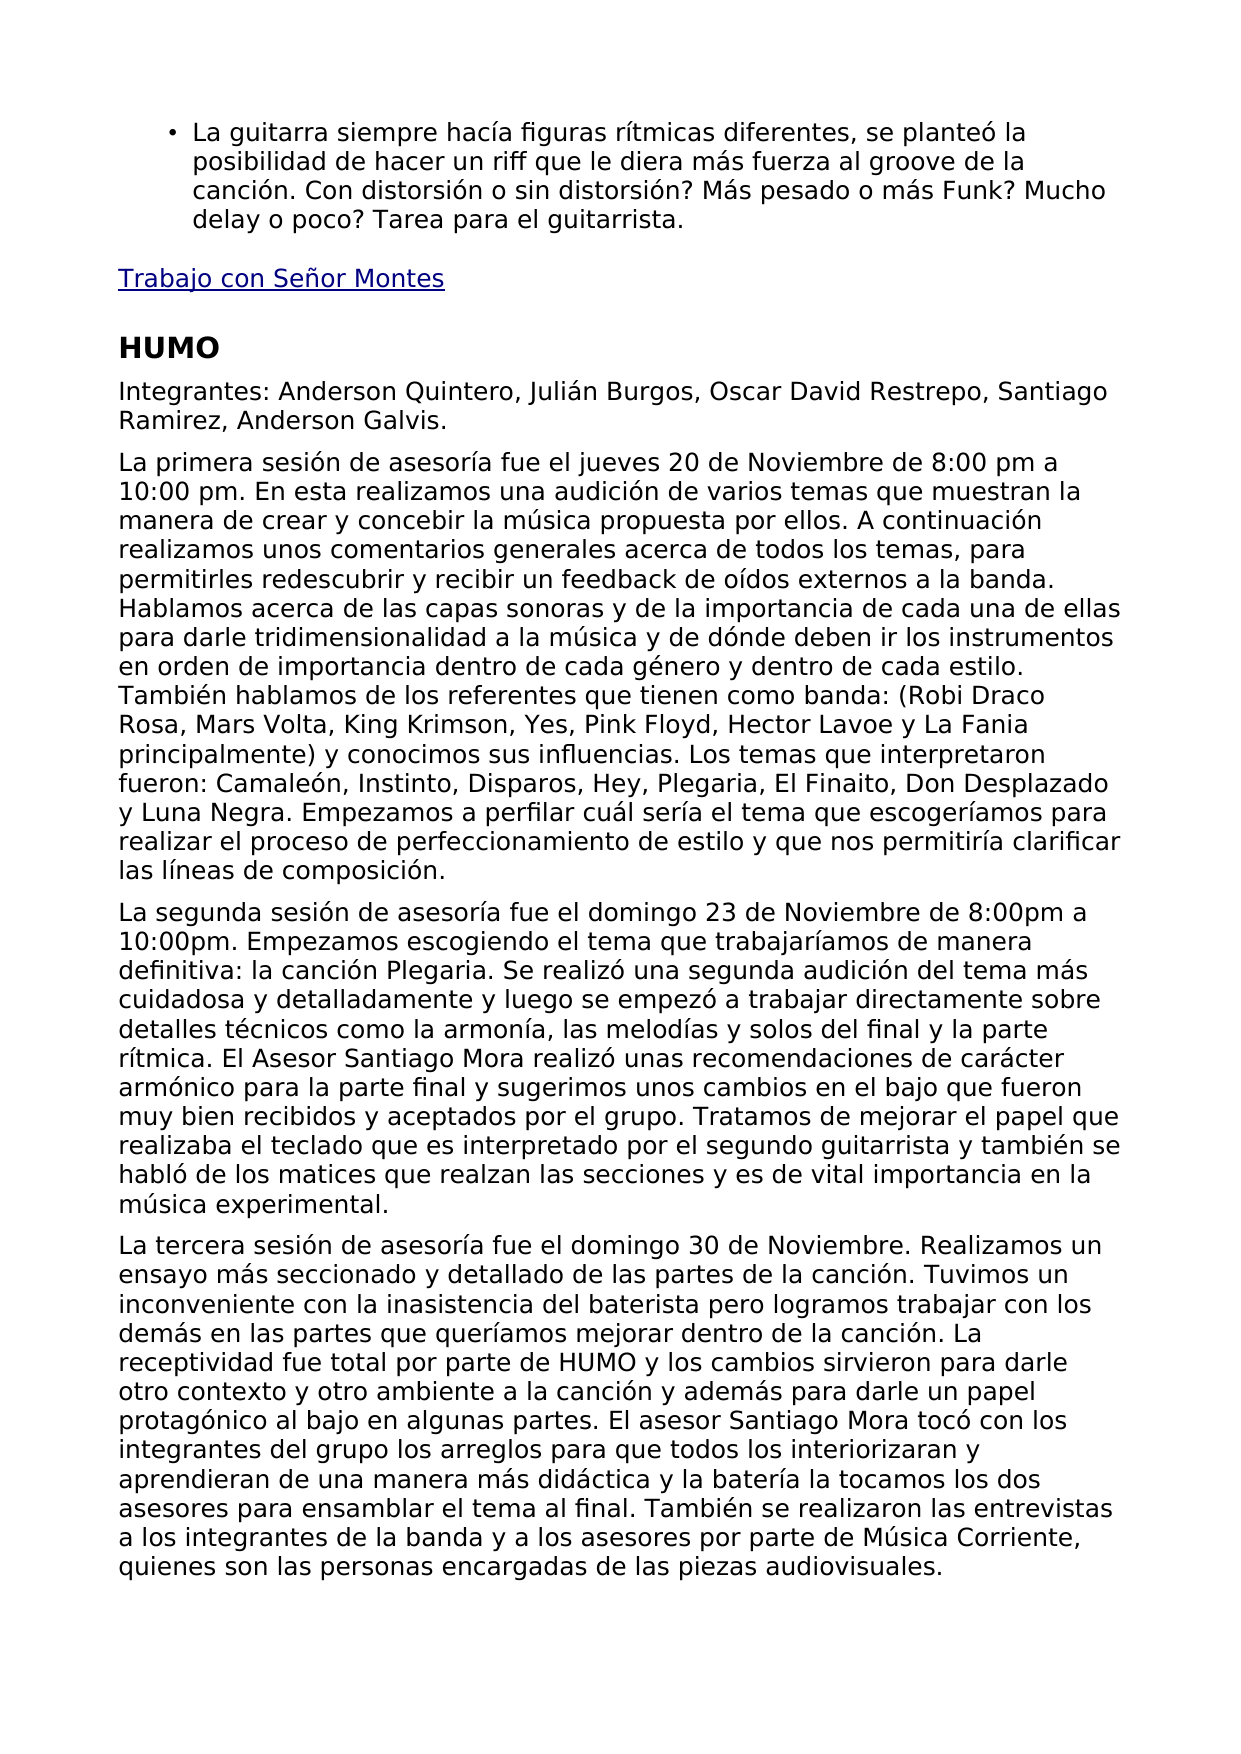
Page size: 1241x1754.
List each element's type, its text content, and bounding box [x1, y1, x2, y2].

text Integrantes: Anderson Quintero, Julián Burgos, Oscar David Restrepo, Santiago Ramirez, Anderson Galvis. [118, 377, 1122, 436]
list La guitarra siempre hacía figuras rítmicas diferentes, se planteó la posibilidad de hacer un riff que le diera más fuerza al groove de la canción. Con distorsión o sin distorsión? Más pesado o más Funk? Mucho delay o poco? Tarea para el guitarrista. [177, 118, 1122, 235]
text La primera sesión de asesoría fue el jueves 20 de Noviembre de 8:00 pm a 10:00 pm. En esta realizamos una audición de varios temas que muestran la manera de crear y concebir la música propuesta por ellos. A continuación realizamos unos comentarios generales acerca de todos los temas, para permitirles redescubrir y recibir un feedback de oídos externos a la banda. Hablamos acerca de las capas sonoras y de la importancia de cada una de ellas para darle tridimensionalidad a la música y de dónde deben ir los instrumentos en orden de importancia dentro de cada género y dentro de cada estilo. También hablamos de los referentes que tienen como banda: (Robi Draco Rosa, Mars Volta, King Krimson, Yes, Pink Floyd, Hector Lavoe y La Fania principalmente) y conocimos sus influencias. Los temas que interpretaron fueron: Camaleón, Instinto, Disparos, Hey, Plegaria, El Finaito, Don Desplazado y Luna Negra. Empezamos a perfilar cuál sería el tema que escogeríamos para realizar el proceso de perfeccionamiento de estilo y que nos permitiría clarificar las líneas de composición. [118, 448, 1122, 886]
text Trabajo con Señor Montes [118, 264, 1122, 293]
text La segunda sesión de asesoría fue el domingo 23 de Noviembre de 8:00pm a 10:00pm. Empezamos escogiendo el tema que trabajaríamos de manera definitiva: la canción Plegaria. Se realizó una segunda audición del tema más cuidadosa y detalladamente y luego se empezó a trabajar directamente sobre detalles técnicos como la armonía, las melodías y solos del final y la parte rítmica. El Asesor Santiago Mora realizó unas recomendaciones de carácter armónico para la parte final y sugerimos unos cambios en el bajo que fueron muy bien recibidos y aceptados por el grupo. Tratamos de mejorar el papel que realizaba el teclado que es interpretado por el segundo guitarrista y también se habló de los matices que realzan las secciones y es de vital importancia en la música experimental. [118, 898, 1122, 1219]
subtitle HUMO [118, 331, 1122, 365]
text La tercera sesión de asesoría fue el domingo 30 de Noviembre. Realizamos un ensayo más seccionado y detallado de las partes de la canción. Tuvimos un inconveniente con la inasistencia del baterista pero logramos trabajar con los demás en las partes que queríamos mejorar dentro de la canción. La receptividad fue total por parte de HUMO y los cambios sirvieron para darle otro contexto y otro ambiente a la canción y además para darle un papel protagónico al bajo en algunas partes. El asesor Santiago Mora tocó con los integrantes del grupo los arreglos para que todos los interiorizaran y aprendieran de una manera más didáctica y la batería la tocamos los dos asesores para ensamblar el tema al final. También se realizaron las entrevistas a los integrantes de la banda y a los asesores por parte de Música Corriente, quienes son las personas encargadas de las piezas audiovisuales. [118, 1232, 1122, 1582]
